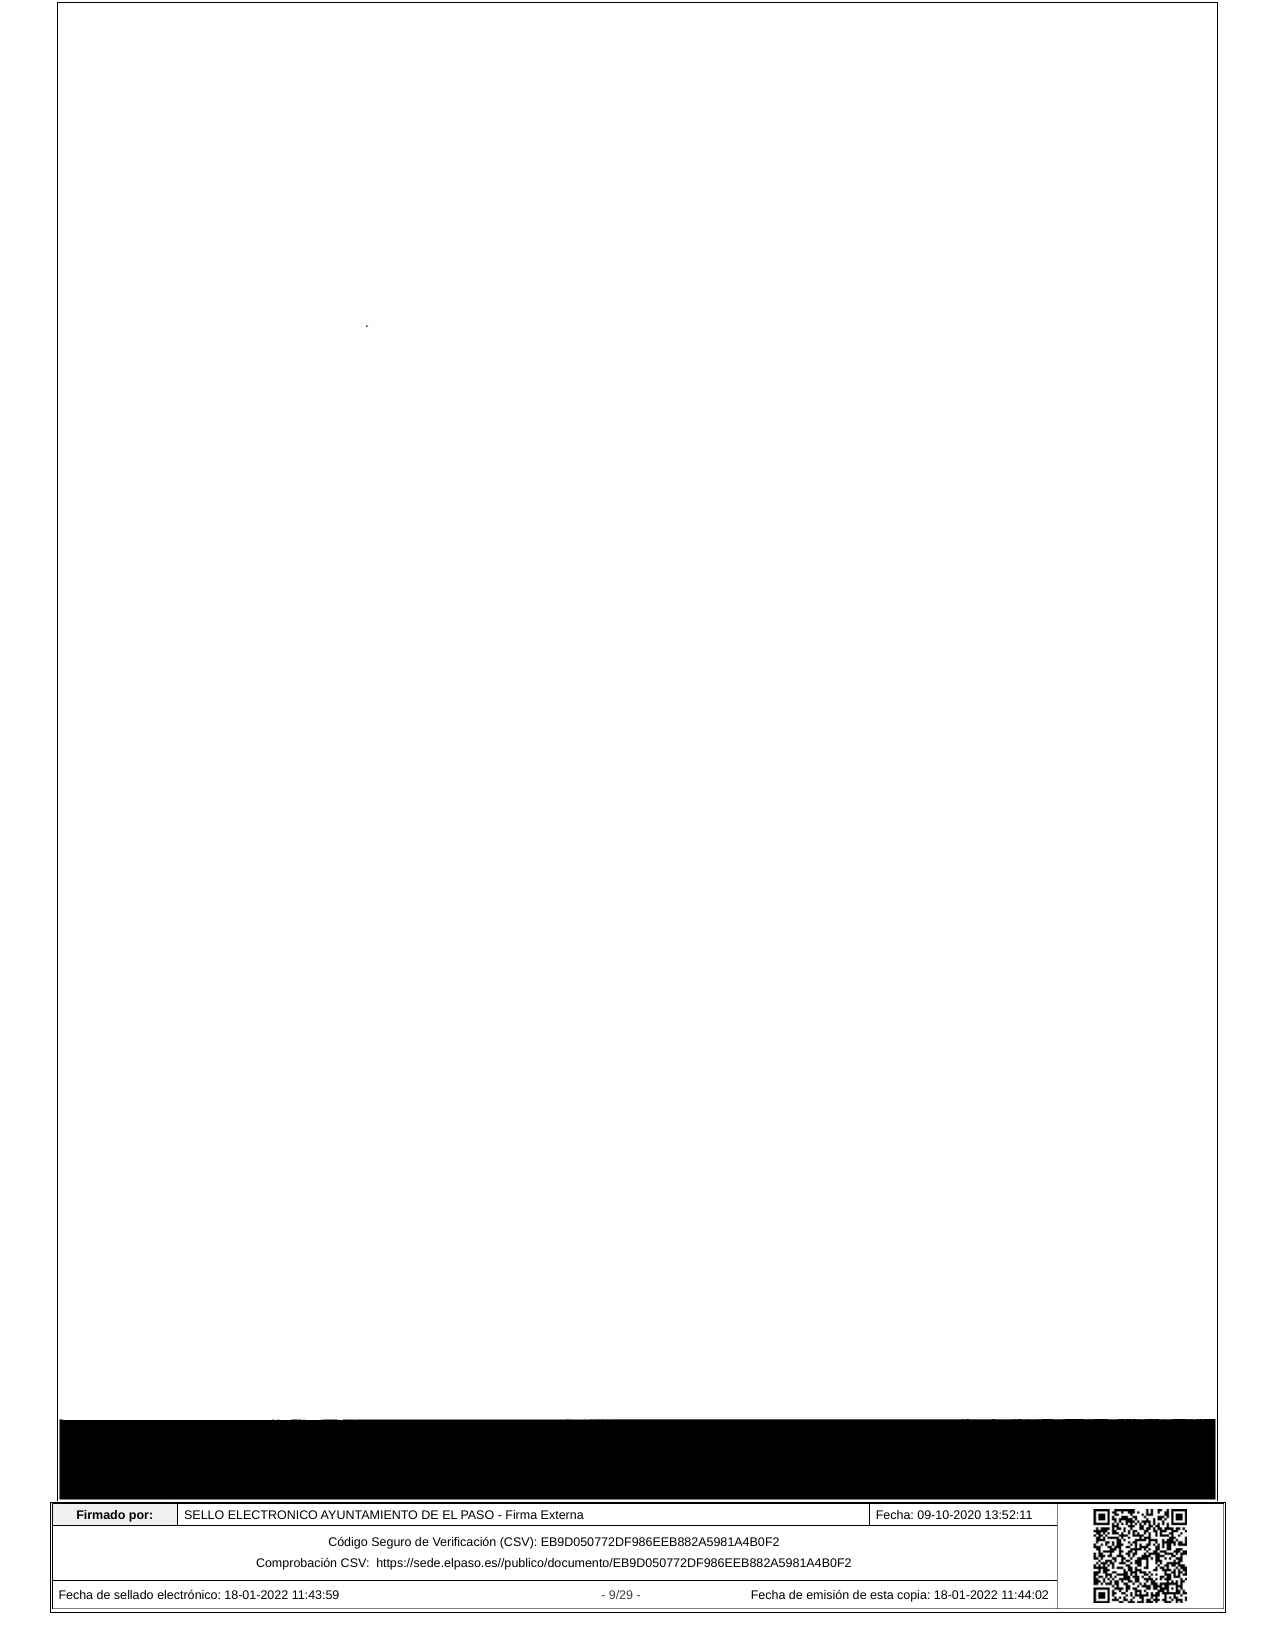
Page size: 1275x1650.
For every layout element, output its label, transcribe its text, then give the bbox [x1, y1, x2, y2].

picture [50, 3, 1226, 1502]
text SELLO ELECTRONICO AYUNTAMIENTO DE EL PASO - Firma Externa [184, 1508, 613, 1522]
text Fecha de sellado electrónico: 18-01-2022 11:43:59 [58, 1588, 365, 1602]
picture [51, 1503, 1225, 1612]
text - 9/29 - [601, 1589, 659, 1603]
text Fecha de emisión de esta copia: 18-01-2022 11:44:02 [751, 1588, 1075, 1602]
text Firmado por: [76, 1508, 172, 1522]
text Comprobación CSV: https://sede.elpaso.es//publico/documento/EB9D050772DF986EEB882A5981A4B0F2 [256, 1556, 878, 1570]
text Fecha: 09-10-2020 13:52:11 [876, 1508, 1057, 1522]
text Código Seguro de Verificación (CSV): EB9D050772DF986EEB882A5981A4B0F2 [328, 1536, 878, 1549]
